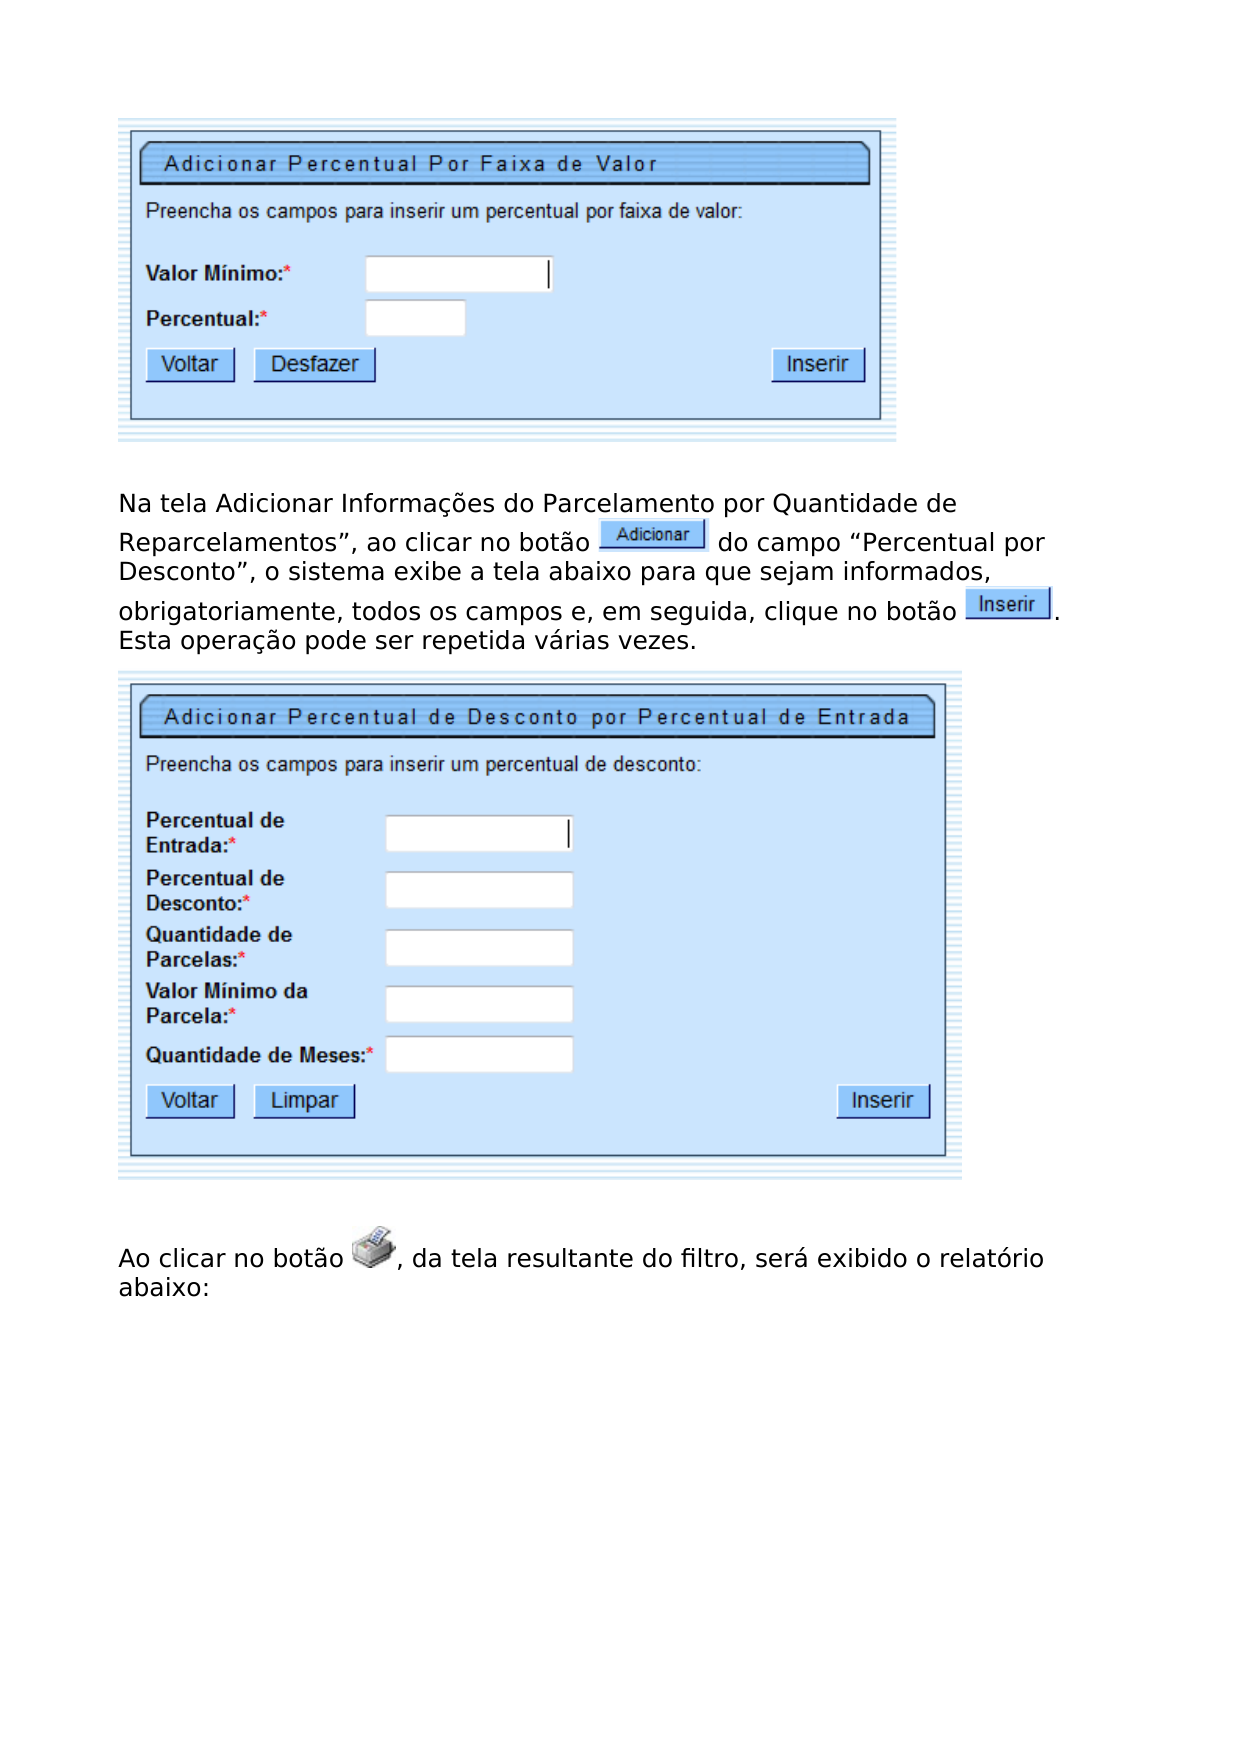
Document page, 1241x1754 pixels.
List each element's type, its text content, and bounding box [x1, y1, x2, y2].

picture [118, 668, 962, 1180]
picture [118, 118, 897, 442]
text Na tela Adicionar Informações do Parcelamento por Quantidade de Reparcelamentos”, ao clicar no botão do campo “Percentual por Desconto”, o sistema exibe a tela abaixo para que sejam informados, obrigatoriamente, todos os campos e, em seguida, clique no botão . Esta operação pode ser repetida várias vezes. [118, 489, 1122, 656]
picture [965, 586, 1053, 621]
text Ao clicar no botão , da tela resultante do filtro, será exibido o relatório abaixo: [118, 1227, 1122, 1302]
picture [352, 1226, 396, 1268]
picture [598, 518, 710, 552]
